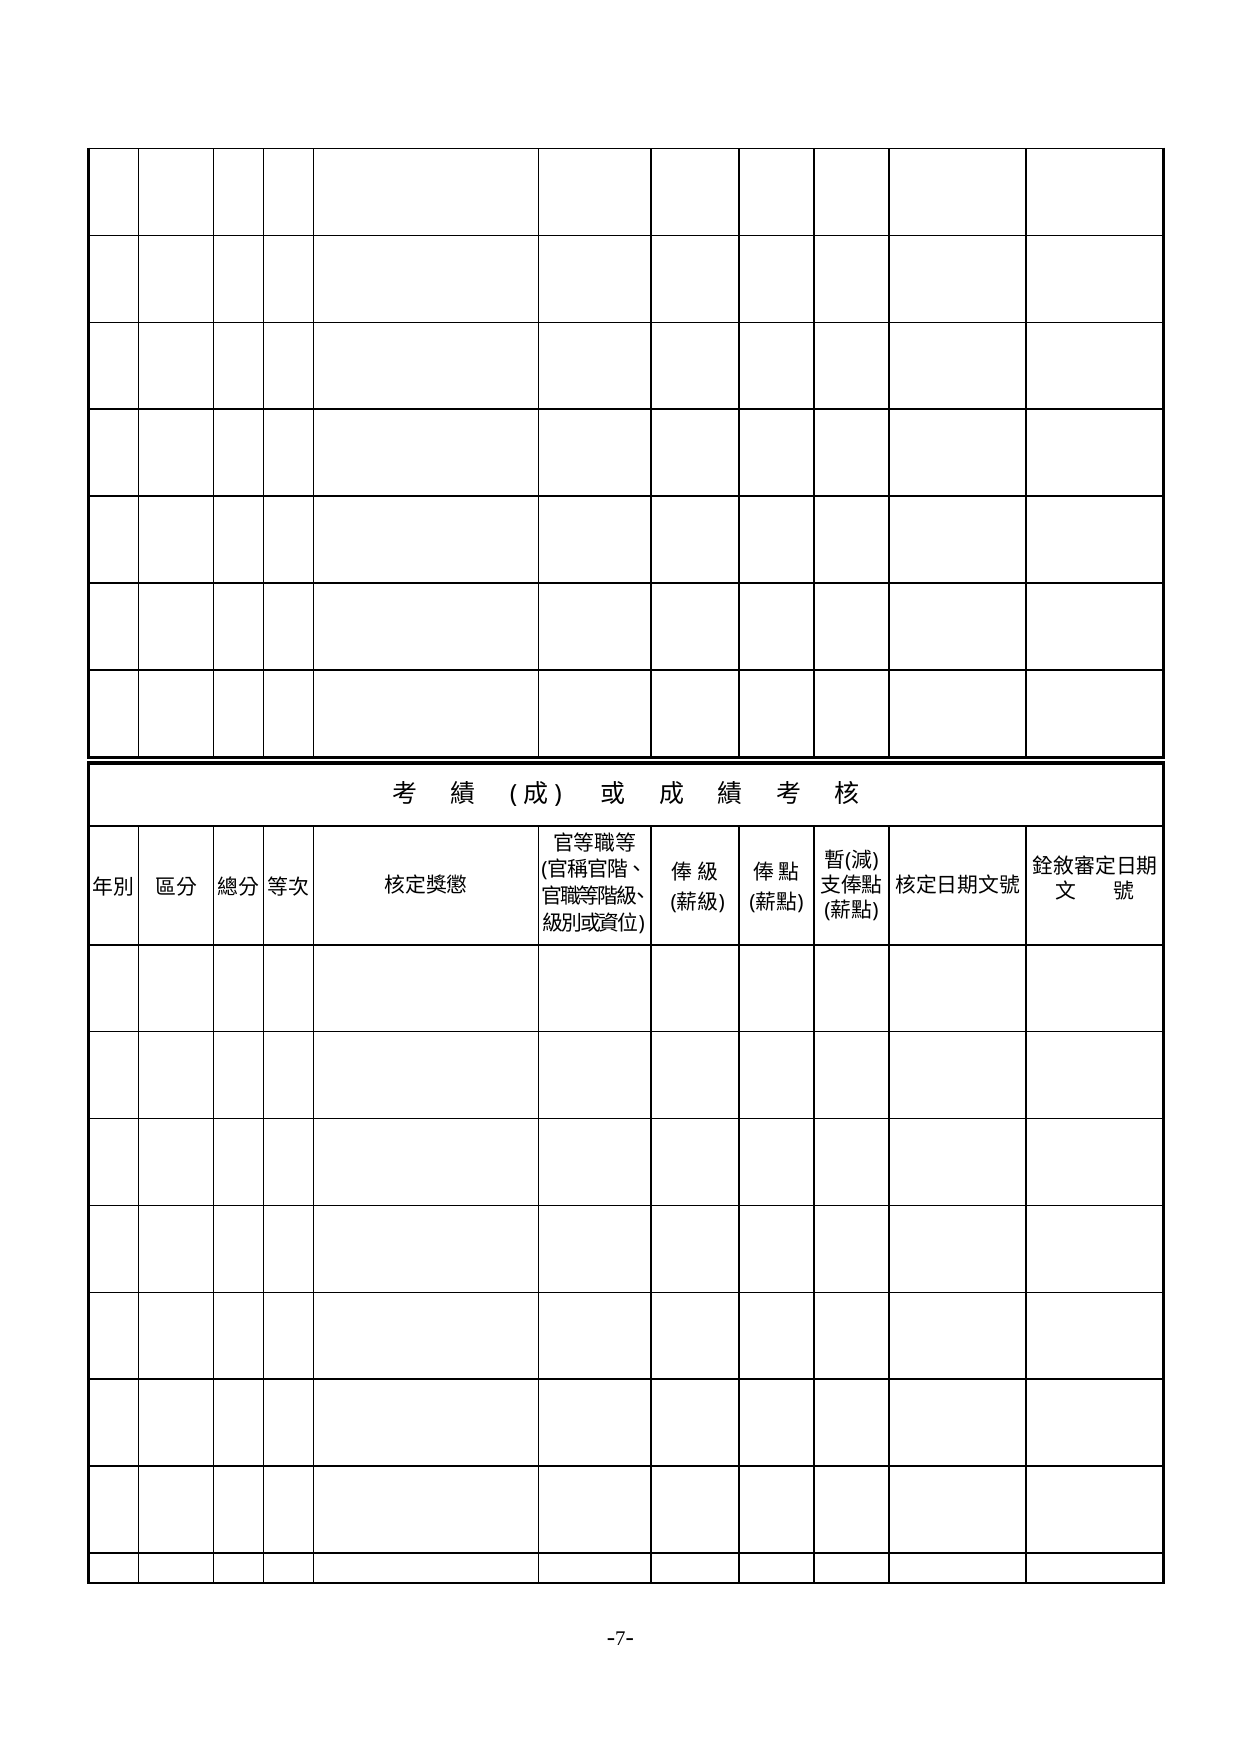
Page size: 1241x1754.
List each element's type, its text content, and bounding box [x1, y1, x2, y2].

table_cell [139, 671, 213, 756]
table_cell [214, 1119, 263, 1204]
table_cell [264, 1119, 313, 1204]
table_cell [1027, 946, 1162, 1031]
table_cell [740, 1293, 813, 1378]
table_cell [539, 236, 650, 321]
table_cell [539, 1467, 650, 1552]
table_cell [1027, 1206, 1162, 1291]
table_cell [314, 149, 538, 234]
table_cell [890, 946, 1025, 1031]
table_cell [539, 323, 650, 408]
table_cell [890, 323, 1025, 408]
table_cell [90, 584, 138, 669]
table_cell [740, 671, 813, 756]
table_cell [264, 584, 313, 669]
table_cell [652, 946, 738, 1031]
table_cell [890, 497, 1025, 582]
table_cell [539, 1293, 650, 1378]
table_cell [1027, 1467, 1162, 1552]
table_cell [815, 410, 888, 495]
table_cell [139, 1467, 213, 1552]
table_cell 年別 [90, 827, 138, 944]
table_cell [214, 149, 263, 234]
table_cell 核定獎懲 [314, 827, 538, 944]
table_cell [652, 584, 738, 669]
table_cell [264, 1554, 313, 1582]
table_cell [890, 1032, 1025, 1118]
table_cell [1027, 1032, 1162, 1118]
table_cell [139, 236, 213, 321]
table_cell [815, 497, 888, 582]
table_cell [264, 1032, 313, 1118]
table_cell [890, 1206, 1025, 1291]
table_cell [815, 323, 888, 408]
table_cell [264, 1467, 313, 1552]
table_cell [1027, 236, 1162, 321]
table_cell [652, 497, 738, 582]
table_cell [90, 1206, 138, 1291]
table_cell [90, 323, 138, 408]
table_cell [740, 946, 813, 1031]
table_cell [1027, 671, 1162, 756]
table_cell [1027, 1380, 1162, 1465]
table_cell [652, 323, 738, 408]
table_cell [314, 1119, 538, 1204]
table_cell [264, 497, 313, 582]
table_cell [890, 236, 1025, 321]
table_cell [314, 323, 538, 408]
table_cell [214, 1032, 263, 1118]
table_cell [740, 149, 813, 234]
table_cell [90, 1554, 138, 1582]
table_cell [740, 1119, 813, 1204]
table_cell [214, 584, 263, 669]
table_cell [652, 1380, 738, 1465]
table_cell [539, 584, 650, 669]
table_cell [815, 584, 888, 669]
table_cell [314, 1032, 538, 1118]
table_cell [815, 1380, 888, 1465]
table_cell [214, 946, 263, 1031]
table_cell [264, 671, 313, 756]
table_cell [139, 1119, 213, 1204]
table_cell [214, 1380, 263, 1465]
table_cell [214, 236, 263, 321]
table_cell [652, 1467, 738, 1552]
table_cell [139, 1380, 213, 1465]
table_cell [90, 236, 138, 321]
table_cell [652, 671, 738, 756]
table_cell [314, 1554, 538, 1582]
table_cell [264, 323, 313, 408]
table_cell 等次 [264, 827, 313, 944]
table_cell [652, 1119, 738, 1204]
table_cell [740, 584, 813, 669]
table_cell [214, 323, 263, 408]
table_cell [815, 236, 888, 321]
table_cell [139, 410, 213, 495]
table_cell [314, 671, 538, 756]
table_cell [214, 1467, 263, 1552]
table_cell [314, 236, 538, 321]
table_cell [1027, 1554, 1162, 1582]
table_cell [652, 1206, 738, 1291]
table_cell [139, 1293, 213, 1378]
table_cell [90, 1293, 138, 1378]
table_cell [815, 946, 888, 1031]
table_cell [264, 1293, 313, 1378]
table_cell [539, 410, 650, 495]
table_cell [539, 1119, 650, 1204]
table_cell [90, 497, 138, 582]
table_cell [740, 497, 813, 582]
table_cell [264, 946, 313, 1031]
table_cell 區分 [139, 827, 213, 944]
table_cell [539, 1206, 650, 1291]
table_cell [890, 410, 1025, 495]
table_cell [539, 671, 650, 756]
table_cell [264, 410, 313, 495]
table_cell [539, 497, 650, 582]
table_cell [1027, 497, 1162, 582]
table_cell [740, 323, 813, 408]
table_cell [264, 1206, 313, 1291]
table_cell [90, 1380, 138, 1465]
table_cell [740, 410, 813, 495]
table_cell [890, 1380, 1025, 1465]
table_cell 總分 [214, 827, 263, 944]
table_cell [139, 149, 213, 234]
table_cell [890, 671, 1025, 756]
table_cell [139, 1206, 213, 1291]
table_cell [815, 1554, 888, 1582]
table_cell [214, 671, 263, 756]
table_cell [890, 1293, 1025, 1378]
table_cell [890, 1467, 1025, 1552]
table_cell [1027, 410, 1162, 495]
table_cell 俸 點(薪點) [740, 827, 813, 944]
table_cell [740, 1467, 813, 1552]
table_cell [815, 1119, 888, 1204]
table_cell [740, 1554, 813, 1582]
table_cell [539, 1554, 650, 1582]
table_cell [314, 1293, 538, 1378]
table_cell 俸 級 (薪級) [652, 827, 738, 944]
table_cell [139, 1554, 213, 1582]
table_cell [139, 946, 213, 1031]
table_cell [214, 410, 263, 495]
table_cell [214, 1554, 263, 1582]
table_cell [652, 236, 738, 321]
table_cell [214, 1293, 263, 1378]
table_cell [740, 1206, 813, 1291]
table_cell [314, 1380, 538, 1465]
table_cell [264, 149, 313, 234]
table_cell [314, 946, 538, 1031]
table_cell [890, 1554, 1025, 1582]
table_cell [90, 1119, 138, 1204]
table_cell [652, 410, 738, 495]
table_cell [139, 497, 213, 582]
table_cell [139, 584, 213, 669]
table_cell [264, 236, 313, 321]
table_cell [1027, 1293, 1162, 1378]
table_cell [314, 1467, 538, 1552]
table_cell [815, 1206, 888, 1291]
table_cell 銓敘審定日期文 號 [1027, 827, 1162, 944]
table_cell [264, 1380, 313, 1465]
table_cell [139, 323, 213, 408]
table_cell [539, 1380, 650, 1465]
table_cell [890, 1119, 1025, 1204]
table_cell [539, 946, 650, 1031]
table_cell [90, 1467, 138, 1552]
table_cell [740, 1380, 813, 1465]
table_cell 官等職等 (官稱官階、 官職等階級、 級別或資位) [539, 827, 650, 944]
table_cell [90, 1032, 138, 1118]
table_cell [890, 584, 1025, 669]
table_cell [90, 149, 138, 234]
table_cell 暫(減)支俸點(薪點) [815, 827, 888, 944]
table_cell [314, 584, 538, 669]
table_cell [652, 149, 738, 234]
table_cell [214, 497, 263, 582]
table_cell [90, 410, 138, 495]
table_cell [314, 410, 538, 495]
table_cell [1027, 323, 1162, 408]
table_cell [890, 149, 1025, 234]
table_header 考 績 ( 成 ) 或 成 績 考 核 [90, 765, 1162, 825]
table_cell [815, 671, 888, 756]
table_cell [539, 149, 650, 234]
table_cell [815, 149, 888, 234]
table_cell [652, 1554, 738, 1582]
table_cell [214, 1206, 263, 1291]
table_cell [815, 1293, 888, 1378]
table_cell [314, 1206, 538, 1291]
table_cell [539, 1032, 650, 1118]
table_cell [815, 1032, 888, 1118]
table_cell [815, 1467, 888, 1552]
table_cell 核定日期文號 [890, 827, 1025, 944]
table_cell [1027, 1119, 1162, 1204]
table_cell [652, 1293, 738, 1378]
table_cell [90, 671, 138, 756]
table_cell [314, 497, 538, 582]
table_cell [652, 1032, 738, 1118]
table_cell [1027, 584, 1162, 669]
table_cell [1027, 149, 1162, 234]
table_cell [90, 946, 138, 1031]
table_cell [740, 236, 813, 321]
table_cell [740, 1032, 813, 1118]
table_cell [139, 1032, 213, 1118]
